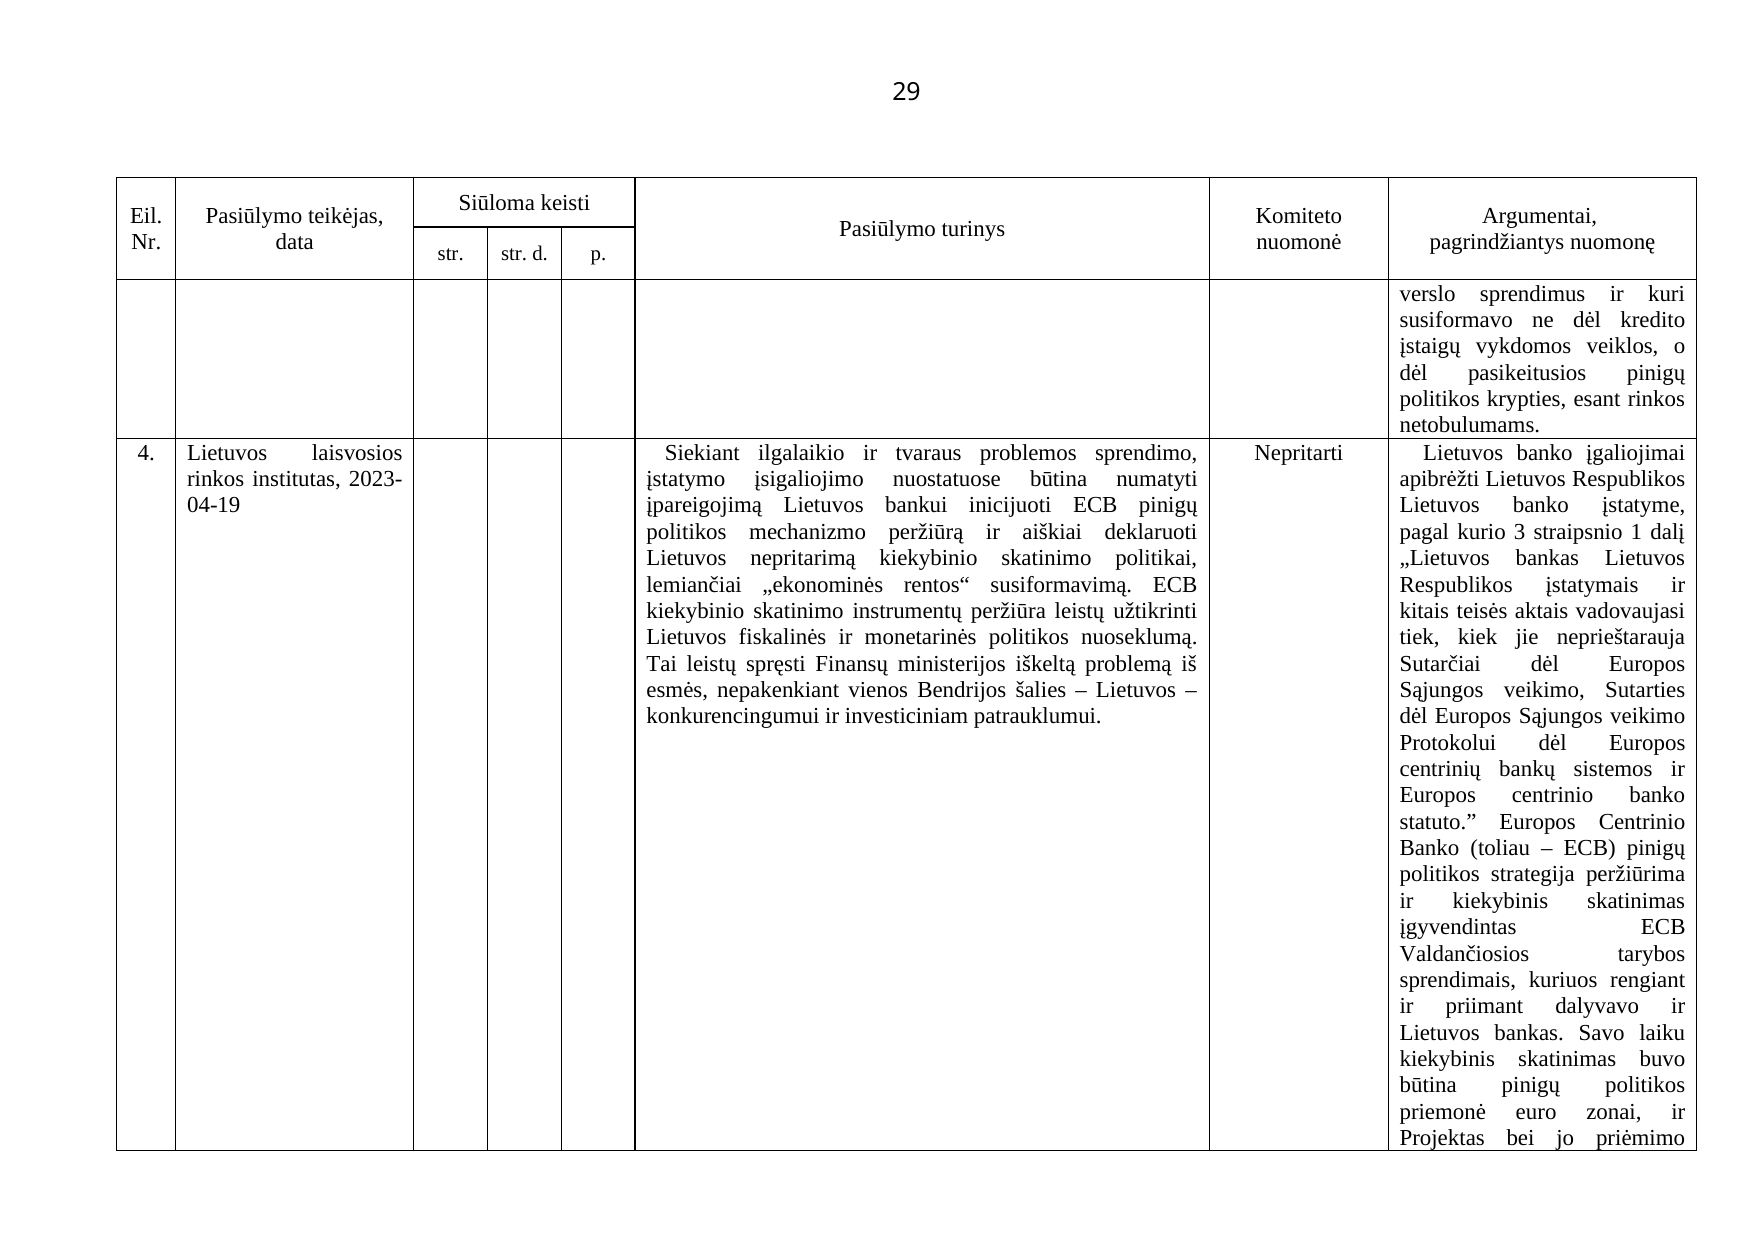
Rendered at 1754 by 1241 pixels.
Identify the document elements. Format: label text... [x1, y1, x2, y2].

table_header Komiteto nuomonė [1210, 178, 1388, 279]
table_header Argumentai, pagrindžiantys nuomonę [1389, 178, 1696, 279]
table_header Pasiūlymo turinys [636, 178, 1209, 279]
table_header Pasiūlymo teikėjas, data [176, 178, 413, 279]
table_cell [488, 280, 561, 438]
table_cell [636, 280, 1209, 438]
table_cell [1210, 280, 1388, 438]
table_cell [176, 280, 413, 438]
table_cell Lietuvos banko įgaliojimai apibrėžti Lietuvos Respublikos Lietuvos banko įstatyme, pagal kurio 3 straipsnio 1 dalį „Lietuvos bankas Lietuvos Respublikos įstatymais ir kitais teisės aktais vadovaujasi tiek, kiek jie neprieštarauja Sutarčiai dėl Europos Sąjungos veikimo, Sutarties dėl Europos Sąjungos veikimo Protokolui dėl Europos centrinių bankų sistemos ir Europos centrinio banko statuto.” Europos Centrinio Banko (toliau – ECB) pinigų politikos strategija peržiūrima ir kiekybinis skatinimas įgyvendintas ECB Valdančiosios tarybos sprendimais, kuriuos rengiant ir priimant dalyvavo ir Lietuvos bankas. Savo laiku kiekybinis skatinimas buvo būtina pinigų politikos priemonė euro zonai, ir Projektas bei jo priėmimo [1389, 439, 1696, 1150]
table_header Eil. Nr. [117, 178, 175, 279]
table_cell verslo sprendimus ir kuri susiformavo ne dėl kredito įstaigų vykdomos veiklos, o dėl pasikeitusios pinigų politikos krypties, esant rinkos netobulumams. [1389, 280, 1696, 438]
table_cell Siekiant ilgalaikio ir tvaraus problemos sprendimo, įstatymo įsigaliojimo nuostatuose būtina numatyti įpareigojimą Lietuvos bankui inicijuoti ECB pinigų politikos mechanizmo peržiūrą ir aiškiai deklaruoti Lietuvos nepritarimą kiekybinio skatinimo politikai, lemiančiai „ekonominės rentos“ susiformavimą. ECB kiekybinio skatinimo instrumentų peržiūra leistų užtikrinti Lietuvos fiskalinės ir monetarinės politikos nuoseklumą. Tai leistų spręsti Finansų ministerijos iškeltą problemą iš esmės, nepakenkiant vienos Bendrijos šalies – Lietuvos – konkurencingumui ir investiciniam patrauklumui. [636, 439, 1209, 1150]
table_cell [117, 280, 175, 438]
table_cell [414, 280, 487, 438]
table_cell [414, 439, 487, 1150]
table_cell [488, 439, 561, 1150]
table_cell p. [562, 228, 634, 279]
table_cell str. d. [488, 228, 561, 279]
table_cell 4. [117, 439, 175, 1150]
table_cell str. [414, 228, 487, 279]
table_cell Lietuvos laisvosios rinkos institutas, 2023-04-19 [176, 439, 413, 1150]
table_cell [562, 439, 634, 1150]
table_header Siūloma keisti [414, 178, 634, 226]
table_cell Nepritarti [1210, 439, 1388, 1150]
table_cell [562, 280, 634, 438]
